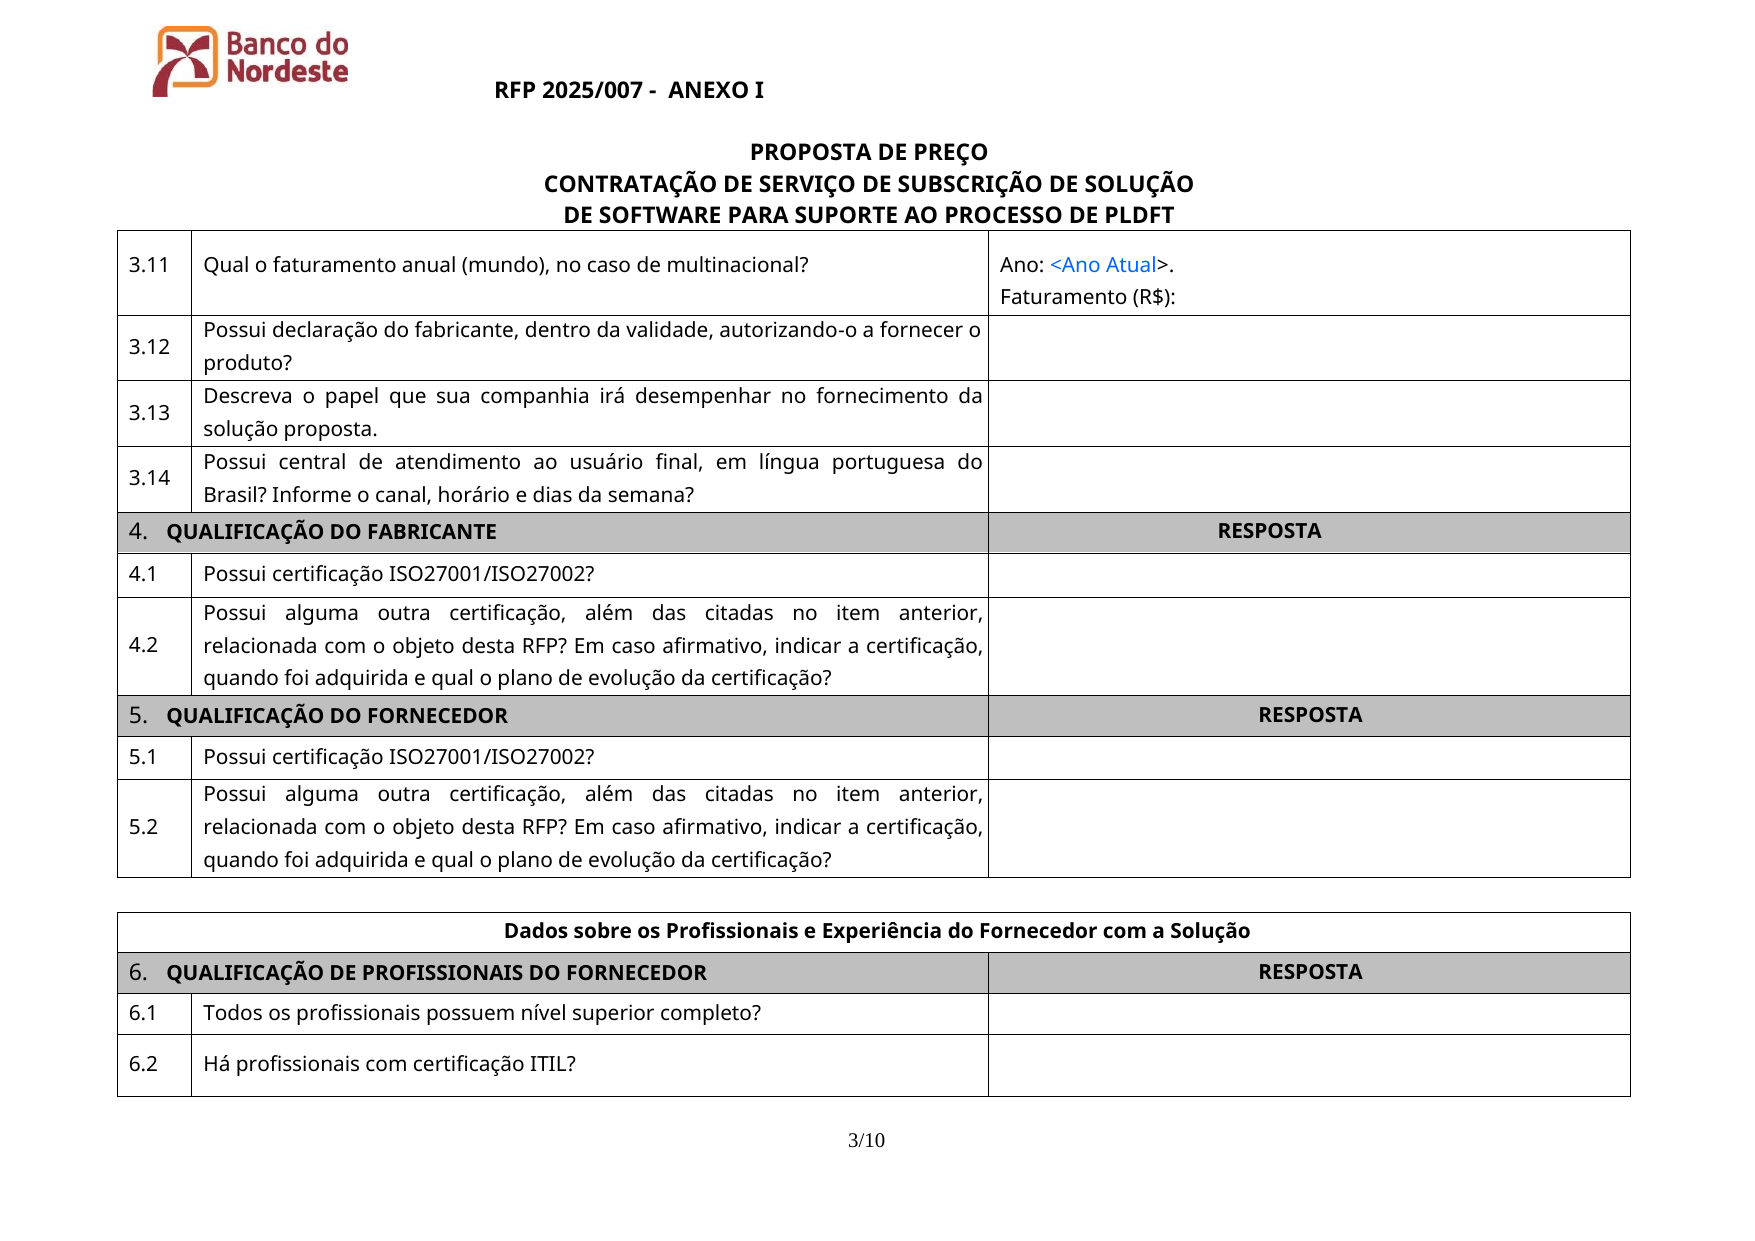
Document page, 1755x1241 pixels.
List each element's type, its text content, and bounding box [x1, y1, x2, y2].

table_cell [989, 381, 1388, 446]
table_cell QUALIFICAÇÃO DE PROFISSIONAIS DO FORNECEDOR [118, 953, 988, 993]
table_cell 3.14 [118, 447, 191, 512]
table_cell [989, 994, 1630, 1034]
table_cell 3.11 [118, 231, 191, 314]
table_cell QUALIFICAÇÃO DO FORNECEDOR [118, 696, 988, 736]
table_cell RESPOSTA [989, 513, 1388, 552]
table_cell [989, 316, 1388, 380]
table_cell Possui declaração do fabricante, dentro da validade, autorizando-o a fornecer o produto? [192, 316, 988, 380]
table_cell 4.2 [118, 598, 191, 695]
table_cell [989, 780, 1630, 877]
table_cell [989, 1035, 1630, 1096]
table_cell Possui certificação ISO27001/ISO27002? [192, 554, 988, 597]
table_cell [1388, 381, 1630, 446]
table_cell Ano: <Ano Atual>. Faturamento (R$): [989, 231, 1388, 314]
table_cell 3.13 [118, 381, 191, 446]
table_cell 5.1 [118, 737, 191, 778]
table_cell QUALIFICAÇÃO DO FABRICANTE [118, 513, 988, 552]
table_cell 3.12 [118, 316, 191, 380]
table_cell [989, 447, 1388, 512]
table_cell Possui certificação ISO27001/ISO27002? [192, 737, 988, 778]
table_cell [989, 598, 1630, 695]
table_cell Possui alguma outra certificação, além das citadas no item anterior, relacionada com o objeto desta RFP? Em caso afirmativo, indicar a certificação, quando foi adquirida e qual o plano de evolução da certificação? [192, 780, 988, 877]
table_cell [989, 554, 1388, 597]
table_cell [1388, 513, 1630, 552]
table_cell 4.1 [118, 554, 191, 597]
table_cell Há profissionais com certificação ITIL? [192, 1035, 988, 1096]
table_cell RESPOSTA [989, 953, 1630, 993]
table_cell Possui alguma outra certificação, além das citadas no item anterior, relacionada com o objeto desta RFP? Em caso afirmativo, indicar a certificação, quando foi adquirida e qual o plano de evolução da certificação? [192, 598, 988, 695]
table_cell Qual o faturamento anual (mundo), no caso de multinacional? [192, 231, 988, 314]
table_cell [989, 737, 1630, 778]
table_cell 6.2 [118, 1035, 191, 1096]
table_cell 6.1 [118, 994, 191, 1034]
table_cell RESPOSTA [989, 696, 1630, 736]
table_cell [1388, 447, 1630, 512]
table_header Dados sobre os Profissionais e Experiência do Fornecedor com a Solução [118, 913, 1630, 952]
table_cell 5.2 [118, 780, 191, 877]
table_cell Descreva o papel que sua companhia irá desempenhar no fornecimento da solução proposta. [192, 381, 988, 446]
table_cell [1388, 316, 1630, 380]
table_cell [1388, 231, 1630, 314]
table_cell Possui central de atendimento ao usuário final, em língua portuguesa do Brasil? Informe o canal, horário e dias da semana? [192, 447, 988, 512]
table_cell [1388, 554, 1630, 597]
table_cell Todos os profissionais possuem nível superior completo? [192, 994, 988, 1034]
